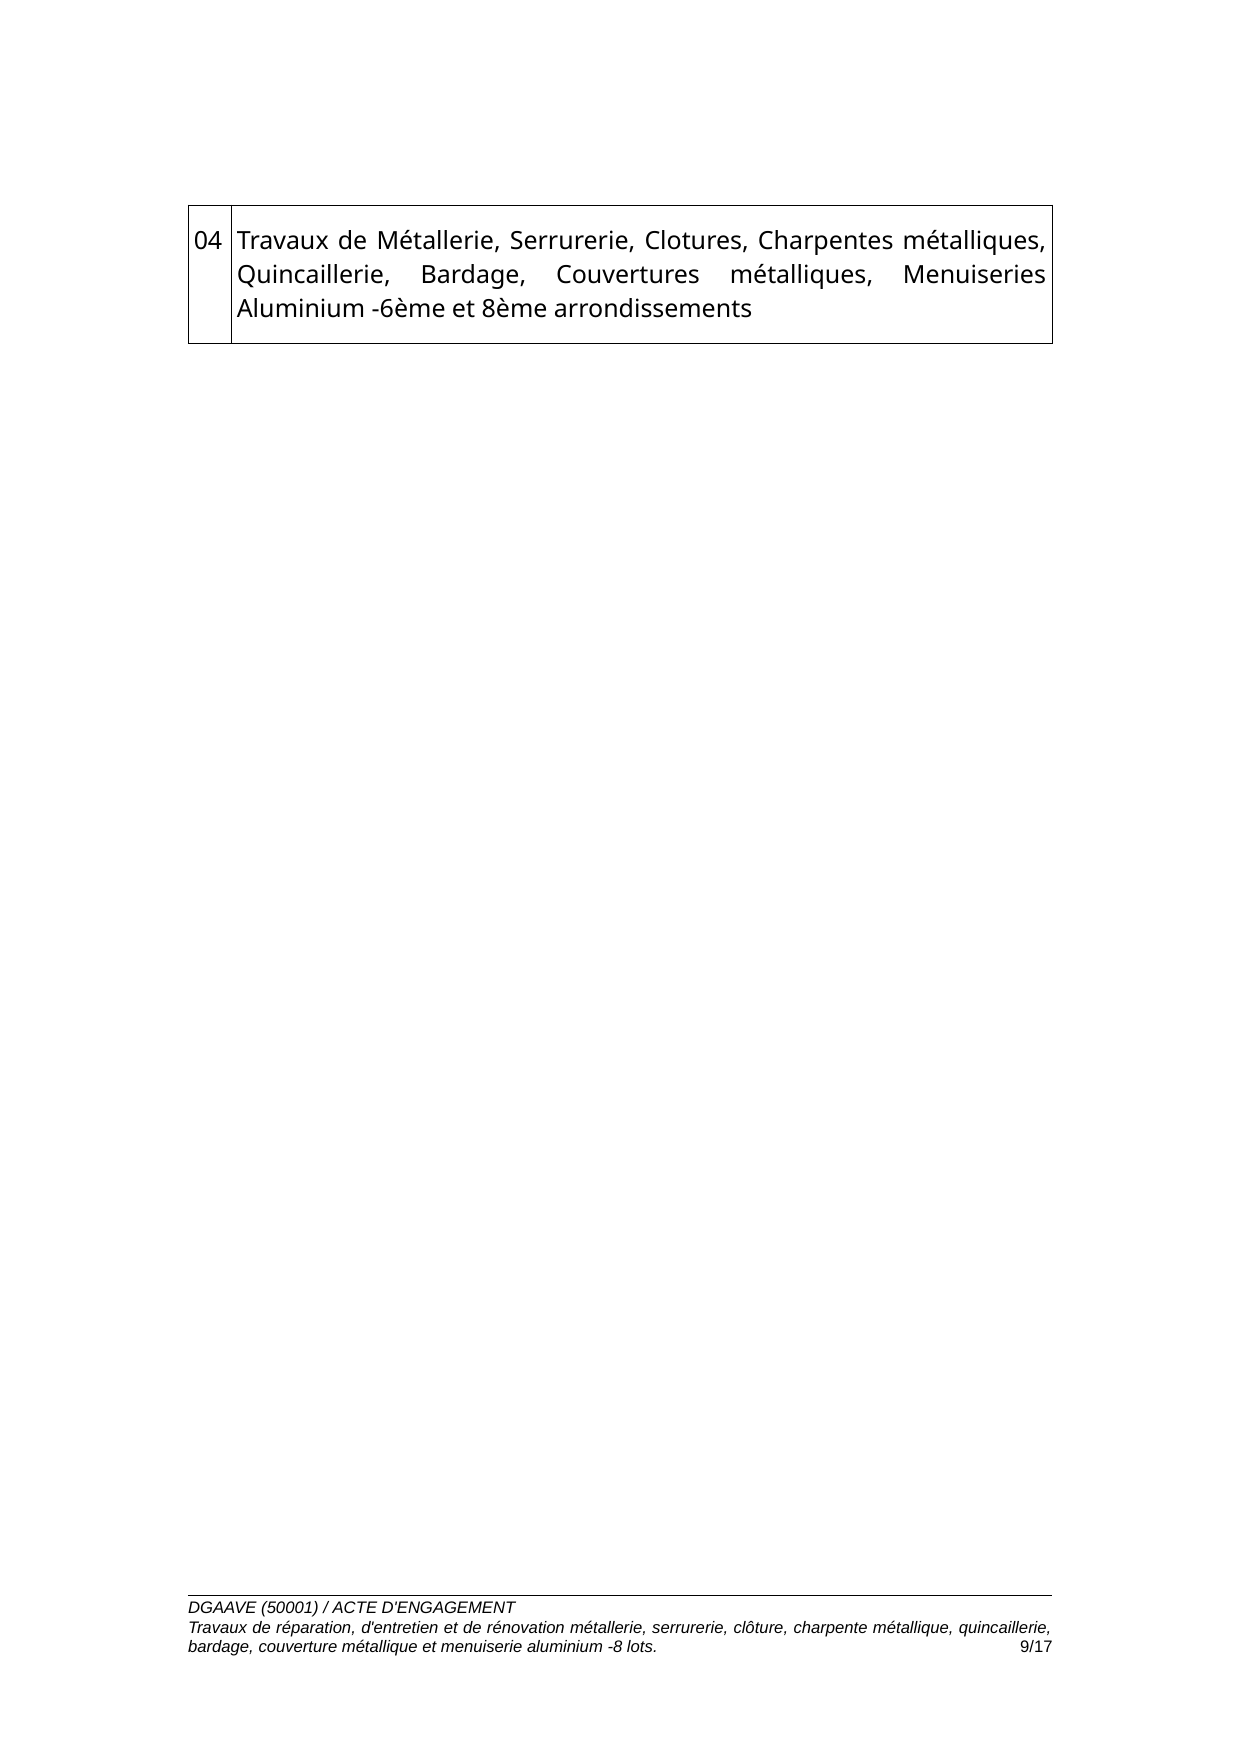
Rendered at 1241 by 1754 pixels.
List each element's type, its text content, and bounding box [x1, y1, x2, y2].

table_cell 04 [189, 206, 231, 343]
table_cell Travaux de Métallerie, Serrurerie, Clotures, Charpentes métalliques, Quincaillerie, Bardage, Couvertures métalliques, Menuiseries Aluminium -6ème et 8ème arrondissements [232, 206, 1052, 343]
